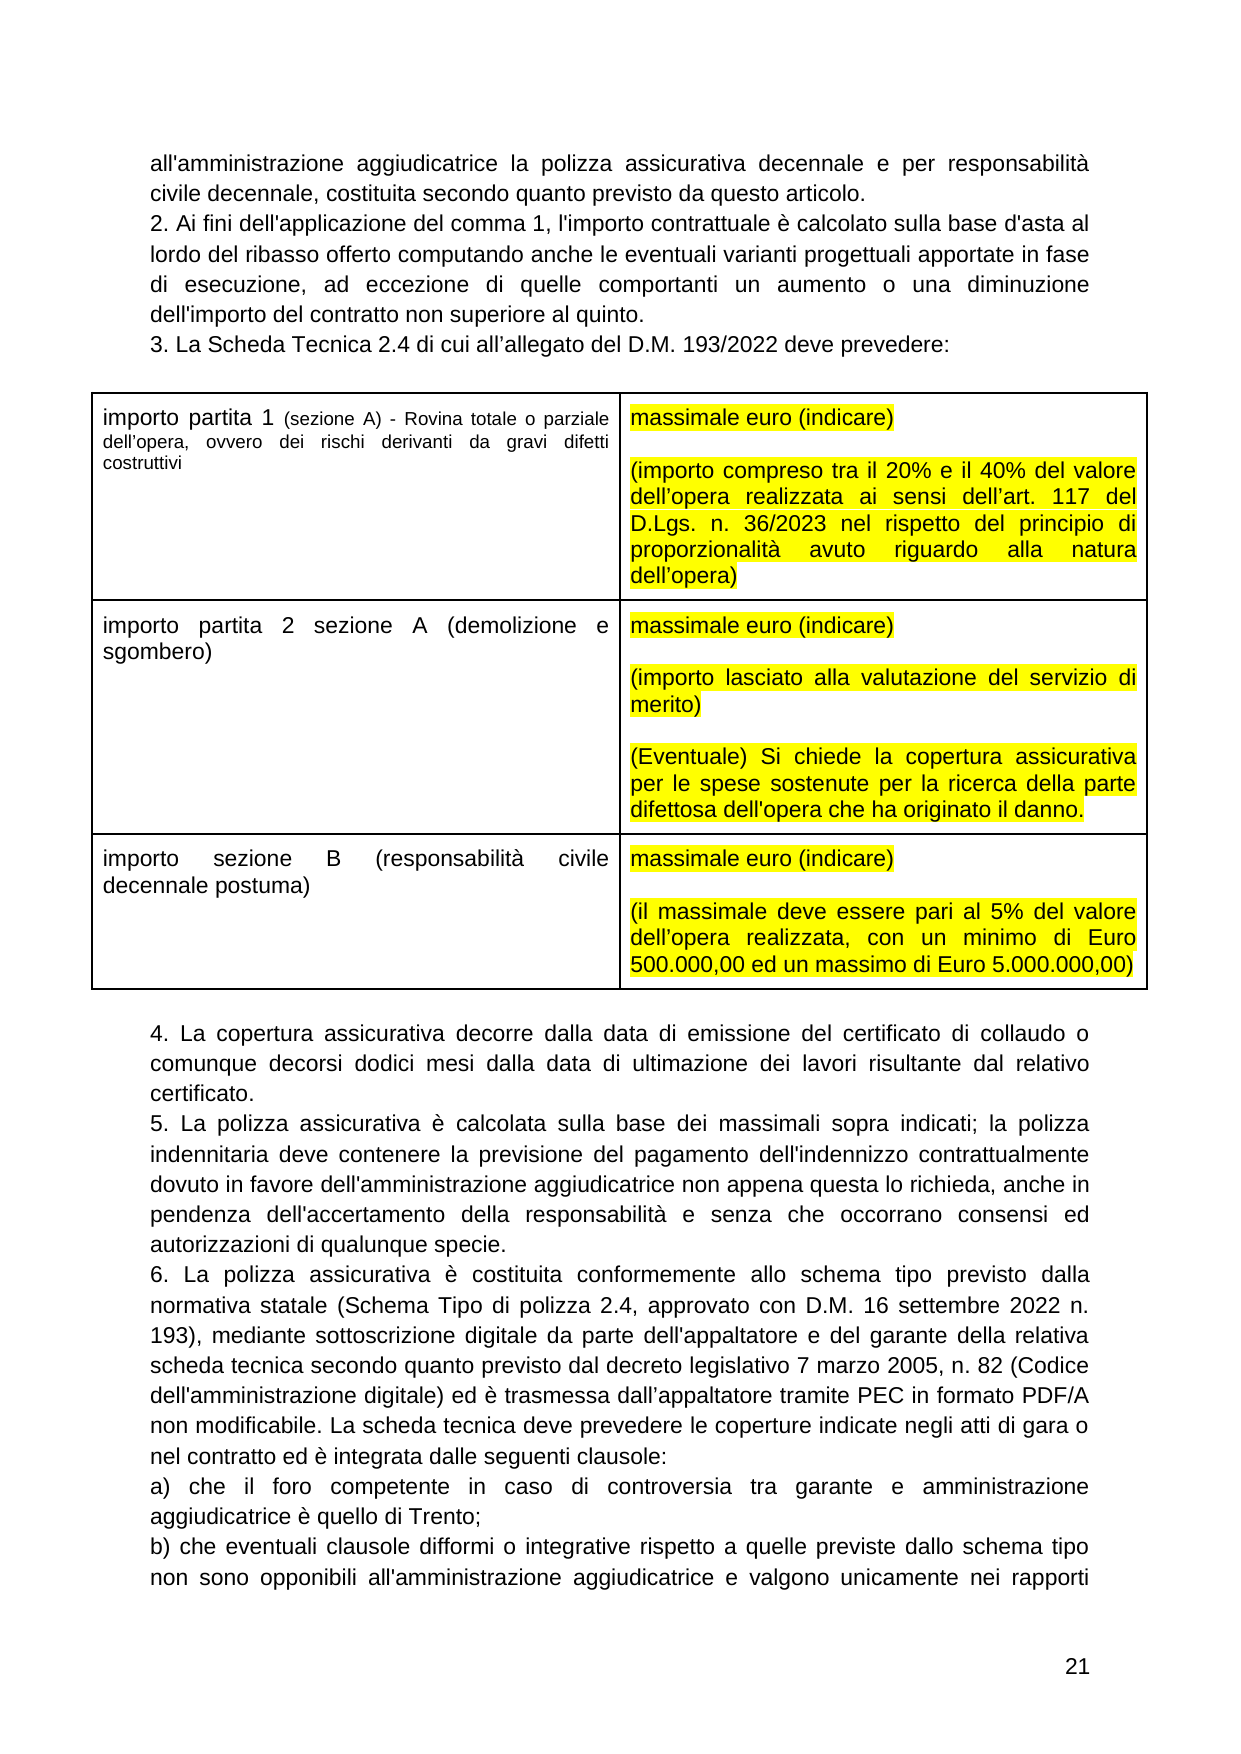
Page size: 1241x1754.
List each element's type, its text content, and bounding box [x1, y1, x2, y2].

text 4. La copertura assicurativa decorre dalla data di emissione del certificato di collaudo o comunque decorsi dodici mesi dalla data di ultimazione dei lavori risultante dal relativo certificato. [150, 1020, 1090, 1107]
table_cell importo partita 2 sezione A (demolizione e sgombero) [93, 601, 619, 833]
text a) che il foro competente in caso di controversia tra garante e amministrazione aggiudicatrice è quello di Trento; [150, 1473, 1090, 1529]
text 5. La polizza assicurativa è calcolata sulla base dei massimali sopra indicati; la polizza indennitaria deve contenere la previsione del pagamento dell'indennizzo contrattualmente dovuto in favore dell'amministrazione aggiudicatrice non appena questa lo richieda, anche in pendenza dell'accertamento della responsabilità e senza che occorrano consensi ed autorizzazioni di qualunque specie. [150, 1110, 1090, 1258]
table_cell massimale euro (indicare) (importo lasciato alla valutazione del servizio di merito) (Eventuale) Si chiede la copertura assicurativa per le spese sostenute per la ricerca della parte difettosa dell'opera che ha originato il danno. [621, 601, 1146, 833]
table_header massimale euro (indicare) (importo compreso tra il 20% e il 40% del valore dell’opera realizzata ai sensi dell’art. 117 del D.Lgs. n. 36/2023 nel rispetto del principio di proporzionalità avuto riguardo alla natura dell’opera) [621, 394, 1146, 599]
text all'amministrazione aggiudicatrice la polizza assicurativa decennale e per responsabilità civile decennale, costituita secondo quanto previsto da questo articolo. [150, 150, 1090, 207]
text 6. La polizza assicurativa è costituita conformemente allo schema tipo previsto dalla normativa statale (Schema Tipo di polizza 2.4, approvato con D.M. 16 settembre 2022 n. 193), mediante sottoscrizione digitale da parte dell'appaltatore e del garante della relativa scheda tecnica secondo quanto previsto dal decreto legislativo 7 marzo 2005, n. 82 (Codice dell'amministrazione digitale) ed è trasmessa dall’appaltatore tramite PEC in formato PDF/A non modificabile. La scheda tecnica deve prevedere le coperture indicate negli atti di gara o nel contratto ed è integrata dalle seguenti clausole: [150, 1261, 1090, 1469]
text 3. La Scheda Tecnica 2.4 di cui all’allegato del D.M. 193/2022 deve prevedere: [150, 331, 1090, 358]
text 2. Ai fini dell'applicazione del comma 1, l'importo contrattuale è calcolato sulla base d'asta al lordo del ribasso offerto computando anche le eventuali varianti progettuali apportate in fase di esecuzione, ad eccezione di quelle comportanti un aumento o una diminuzione dell'importo del contratto non superiore al quinto. [150, 210, 1090, 327]
table_cell importo sezione B (responsabilità civile decennale postuma) [93, 835, 619, 987]
table_cell massimale euro (indicare) (il massimale deve essere pari al 5% del valore dell’opera realizzata, con un minimo di Euro 500.000,00 ed un massimo di Euro 5.000.000,00) [621, 835, 1146, 987]
text b) che eventuali clausole difformi o integrative rispetto a quelle previste dallo schema tipo non sono opponibili all'amministrazione aggiudicatrice e valgono unicamente nei rapporti [150, 1533, 1090, 1590]
table_header importo partita 1 (sezione A) - Rovina totale o parziale dell’opera, ovvero dei rischi derivanti da gravi difetti costruttivi [93, 394, 619, 599]
